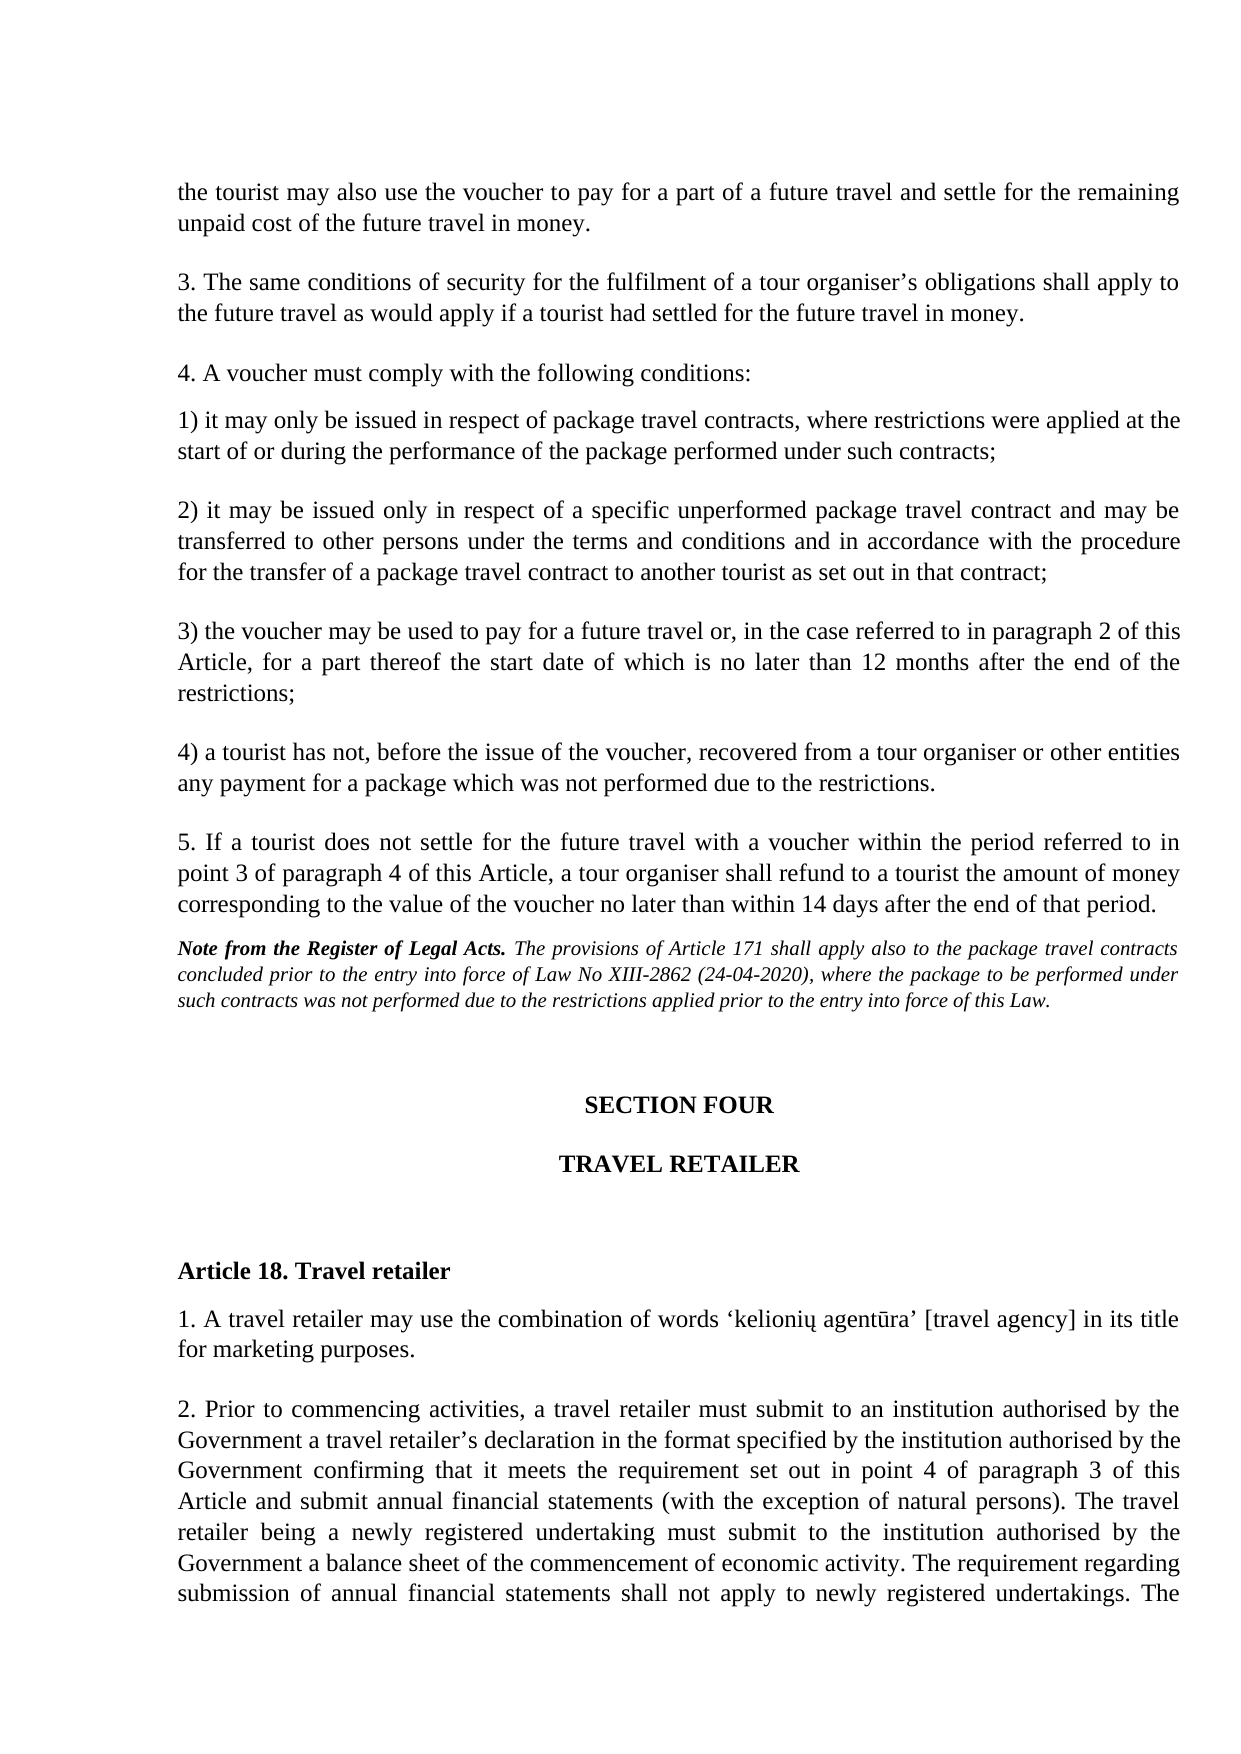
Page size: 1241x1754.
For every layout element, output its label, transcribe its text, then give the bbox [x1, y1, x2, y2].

text 5. If a tourist does not settle for the future travel with a voucher within the period referred to in point 3 of paragraph 4 of this Article, a tour organiser shall refund to a tourist the amount of money corresponding to the value of the voucher no later than within 14 days after the end of that period. [177, 827, 1181, 918]
text 3. The same conditions of security for the fulfilment of a tour organiser’s obligations shall apply to the future travel as would apply if a tourist had settled for the future travel in money. [177, 267, 1181, 327]
text 3) the voucher may be used to pay for a future travel or, in the case referred to in paragraph 2 of this Article, for a part thereof the start date of which is no later than 12 months after the end of the restrictions; [177, 616, 1181, 706]
text 2. Prior to commencing activities, a travel retailer must submit to an institution authorised by the Government a travel retailer’s declaration in the format specified by the institution authorised by the Government confirming that it meets the requirement set out in point 4 of paragraph 3 of this Article and submit annual financial statements (with the exception of natural persons). The travel retailer being a newly registered undertaking must submit to the institution authorised by the Government a balance sheet of the commencement of economic activity. The requirement regarding submission of annual financial statements shall not apply to newly registered undertakings. The [177, 1394, 1181, 1607]
text SECTION FOUR [177, 1090, 1181, 1118]
text 1. A travel retailer may use the combination of words ‘kelionių agentūra’ [travel agency] in its title for marketing purposes. [177, 1304, 1181, 1363]
text 4) a tourist has not, before the issue of the voucher, recovered from a tour organiser or other entities any payment for a package which was not performed due to the restrictions. [177, 737, 1181, 797]
text the tourist may also use the voucher to pay for a part of a future travel and settle for the remaining unpaid cost of the future travel in money. [177, 177, 1181, 237]
text TRAVEL RETAILER [177, 1149, 1181, 1178]
text 2) it may be issued only in respect of a specific unperformed package travel contract and may be transferred to other persons under the terms and conditions and in accordance with the procedure for the transfer of a package travel contract to another tourist as set out in that contract; [177, 495, 1181, 586]
text Article 18. Travel retailer [177, 1256, 1181, 1285]
text Note from the Register of Legal Acts. The provisions of Article 171 shall apply also to the package travel contracts concluded prior to the entry into force of Law No XIII-2862 (24-04-2020), where the package to be performed under such contracts was not performed due to the restrictions applied prior to the entry into force of this Law. [177, 936, 1181, 1012]
text 4. A voucher must comply with the following conditions: [177, 358, 1181, 386]
text 1) it may only be issued in respect of package travel contracts, where restrictions were applied at the start of or during the performance of the package performed under such contracts; [177, 405, 1181, 464]
